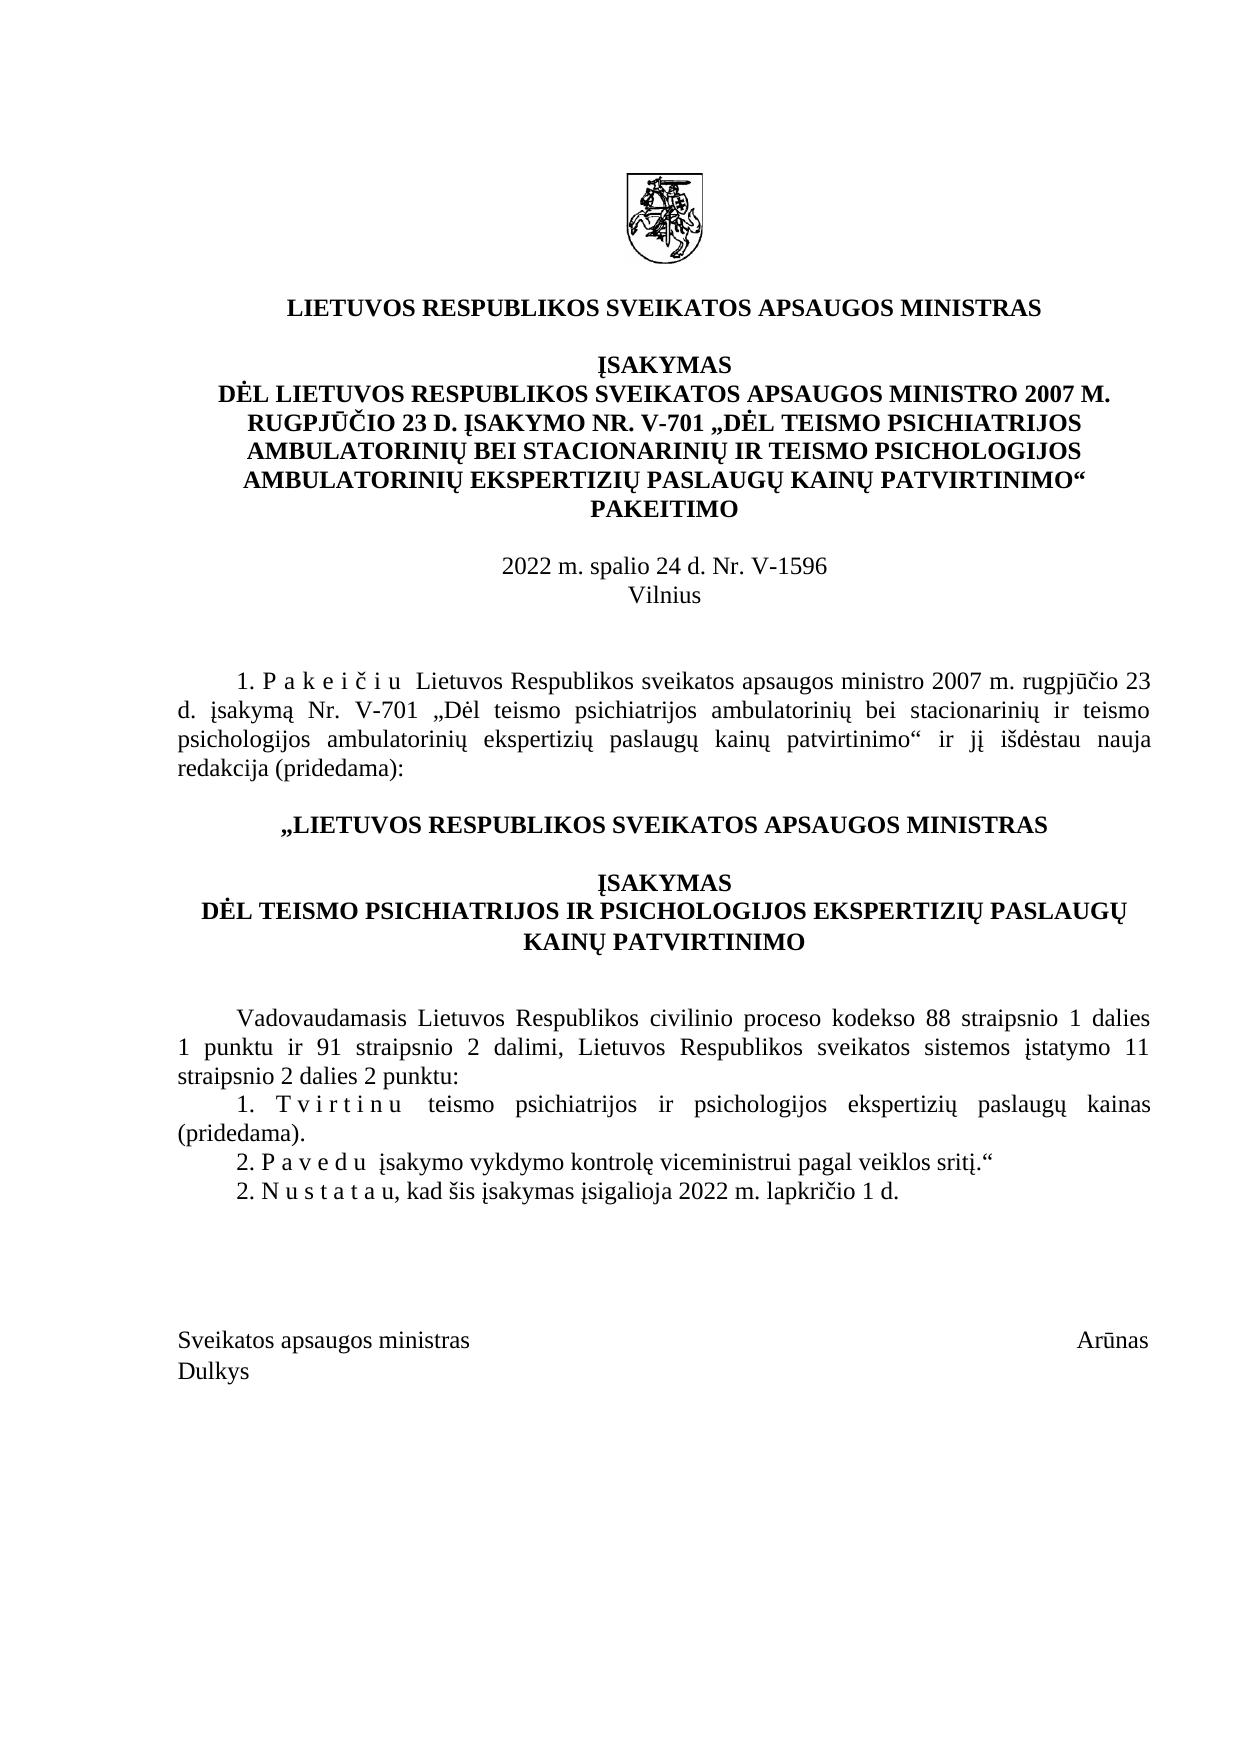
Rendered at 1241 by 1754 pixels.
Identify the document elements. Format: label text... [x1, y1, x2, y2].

text DĖL LIETUVOS RESPUBLIKOS SVEIKATOS APSAUGOS MINISTRO 2007 M. RUGPJŪČIO 23 D. ĮSAKYMO NR. V-701 „DĖL TEISMO PSICHIATRIJOS AMBULATORINIŲ BEI STACIONARINIŲ IR TEISMO PSICHOLOGIJOS AMBULATORINIŲ EKSPERTIZIŲ PASLAUGŲ KAINŲ PATVIRTINIMO“ PAKEITIMO [177, 379, 1152, 523]
text ĮSAKYMAS [177, 868, 1152, 896]
text 2. Pavedu įsakymo vykdymo kontrolę viceministrui pagal veiklos sritį.“ [177, 1147, 1152, 1176]
text 1. Tvirtinu teismo psichiatrijos ir psichologijos ekspertizių paslaugų kainas (pridedama). [177, 1089, 1152, 1147]
text Vilnius [177, 580, 1152, 609]
text 2022 m. spalio 24 d. Nr. V-1596 [177, 551, 1152, 580]
text Sveikatos apsaugos ministras Arūnas Dulkys [177, 1326, 1152, 1385]
text ĮSAKYMAS [177, 350, 1152, 379]
text LIETUVOS RESPUBLIKOS SVEIKATOS APSAUGOS MINISTRAS [177, 293, 1152, 321]
text Vadovaudamasis Lietuvos Respublikos civilinio proceso kodekso 88 straipsnio 1 dalies 1 punktu ir 91 straipsnio 2 dalimi, Lietuvos Respublikos sveikatos sistemos įstatymo 11 straipsnio 2 dalies 2 punktu: [177, 1003, 1152, 1089]
text „LIETUVOS RESPUBLIKOS SVEIKATOS APSAUGOS MINISTRAS [177, 810, 1152, 839]
text DĖL TEISMO PSICHIATRIJOS IR PSICHOLOGIJOS EKSPERTIZIŲ PASLAUGŲ KAINŲ PATVIRTINIMO [177, 896, 1152, 956]
text 1. P a k e i č i u Lietuvos Respublikos sveikatos apsaugos ministro 2007 m. rugpjūčio 23 d. įsakymą Nr. V-701 „Dėl teismo psichiatrijos ambulatorinių bei stacionarinių ir teismo psichologijos ambulatorinių ekspertizių paslaugų kainų patvirtinimo“ ir jį išdėstau nauja redakcija (pridedama): [177, 666, 1152, 781]
text 2. Nustatau, kad šis įsakymas įsigalioja 2022 m. lapkričio 1 d. [177, 1176, 1152, 1204]
